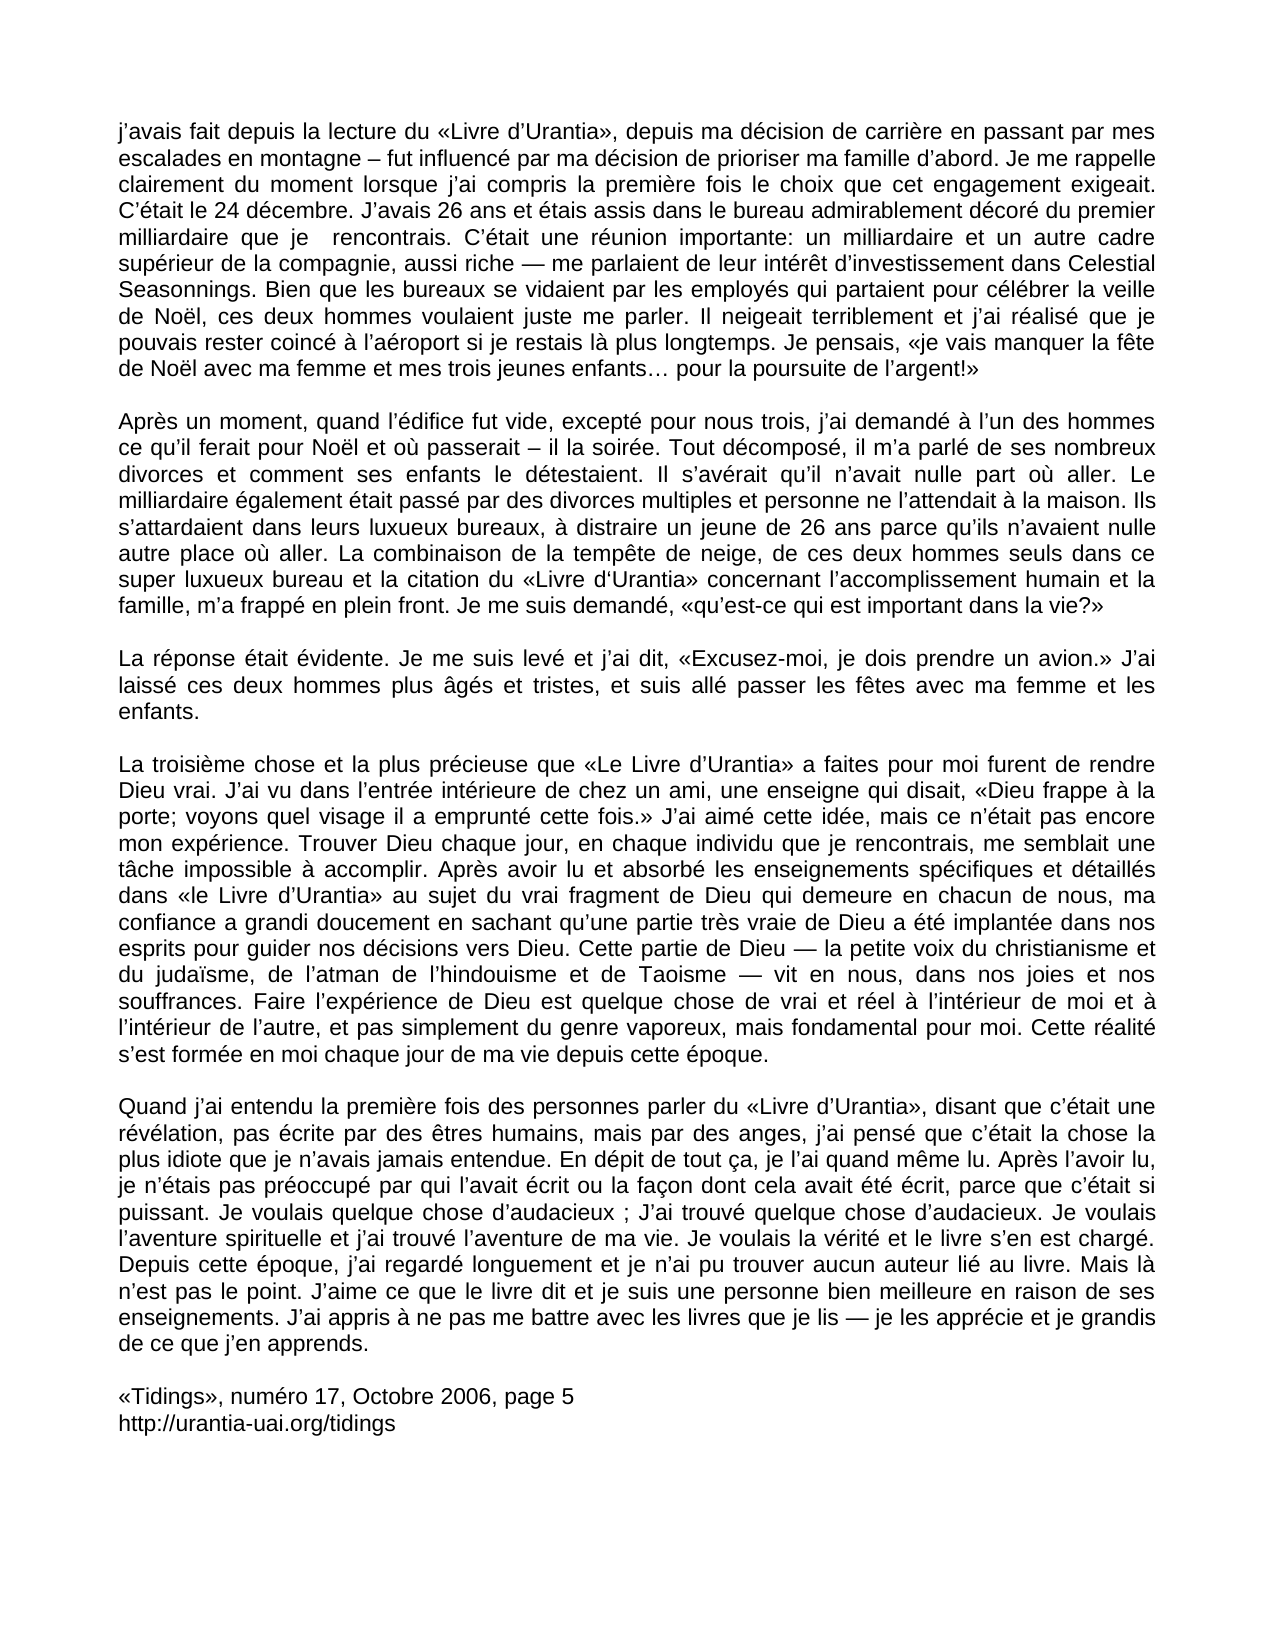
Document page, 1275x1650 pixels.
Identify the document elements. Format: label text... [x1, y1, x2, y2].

text j’avais fait depuis la lecture du «Livre d’Urantia», depuis ma décision de carrière en passant par mes escalades en montagne – fut influencé par ma décision de prioriser ma famille d’abord. Je me rappelle clairement du moment lorsque j’ai compris la première fois le choix que cet engagement exigeait. C’était le 24 décembre. J’avais 26 ans et étais assis dans le bureau admirablement décoré du premier milliardaire que je rencontrais. C’était une réunion importante: un milliardaire et un autre cadre supérieur de la compagnie, aussi riche — me parlaient de leur intérêt d’investissement dans Celestial Seasonnings. Bien que les bureaux se vidaient par les employés qui partaient pour célébrer la veille de Noël, ces deux hommes voulaient juste me parler. Il neigeait terriblement et j’ai réalisé que je pouvais rester coincé à l’aéroport si je restais là plus longtemps. Je pensais, «je vais manquer la fête de Noël avec ma femme et mes trois jeunes enfants… pour la poursuite de l’argent!» [118, 118, 1157, 382]
text Quand j’ai entendu la première fois des personnes parler du «Livre d’Urantia», disant que c’était une révélation, pas écrite par des êtres humains, mais par des anges, j’ai pensé que c’était la chose la plus idiote que je n’avais jamais entendue. En dépit de tout ça, je l’ai quand même lu. Après l’avoir lu, je n’étais pas préoccupé par qui l’avait écrit ou la façon dont cela avait été écrit, parce que c’était si puissant. Je voulais quelque chose d’audacieux ; J’ai trouvé quelque chose d’audacieux. Je voulais l’aventure spirituelle et j’ai trouvé l’aventure de ma vie. Je voulais la vérité et le livre s’en est chargé. Depuis cette époque, j’ai regardé longuement et je n’ai pu trouver aucun auteur lié au livre. Mais là n’est pas le point. J’aime ce que le livre dit et je suis une personne bien meilleure en raison de ses enseignements. J’ai appris à ne pas me battre avec les livres que je lis — je les apprécie et je grandis de ce que j’en apprends. [118, 1093, 1157, 1357]
text La réponse était évidente. Je me suis levé et j’ai dit, «Excusez-moi, je dois prendre un avion.» J’ai laissé ces deux hommes plus âgés et tristes, et suis allé passer les fêtes avec ma femme et les enfants. [118, 645, 1157, 724]
text La troisième chose et la plus précieuse que «Le Livre d’Urantia» a faites pour moi furent de rendre Dieu vrai. J’ai vu dans l’entrée intérieure de chez un ami, une enseigne qui disait, «Dieu frappe à la porte; voyons quel visage il a emprunté cette fois.» J’ai aimé cette idée, mais ce n’était pas encore mon expérience. Trouver Dieu chaque jour, en chaque individu que je rencontrais, me semblait une tâche impossible à accomplir. Après avoir lu et absorbé les enseignements spécifiques et détaillés dans «le Livre d’Urantia» au sujet du vrai fragment de Dieu qui demeure en chacun de nous, ma confiance a grandi doucement en sachant qu’une partie très vraie de Dieu a été implantée dans nos esprits pour guider nos décisions vers Dieu. Cette partie de Dieu — la petite voix du christianisme et du judaïsme, de l’atman de l’hindouisme et de Taoisme — vit en nous, dans nos joies et nos souffrances. Faire l’expérience de Dieu est quelque chose de vrai et réel à l’intérieur de moi et à l’intérieur de l’autre, et pas simplement du genre vaporeux, mais fondamental pour moi. Cette réalité s’est formée en moi chaque jour de ma vie depuis cette époque. [118, 751, 1157, 1067]
text Après un moment, quand l’édifice fut vide, excepté pour nous trois, j’ai demandé à l’un des hommes ce qu’il ferait pour Noël et où passerait – il la soirée. Tout décomposé, il m’a parlé de ses nombreux divorces et comment ses enfants le détestaient. Il s’avérait qu’il n’avait nulle part où aller. Le milliardaire également était passé par des divorces multiples et personne ne l’attendait à la maison. Ils s’attardaient dans leurs luxueux bureaux, à distraire un jeune de 26 ans parce qu’ils n’avaient nulle autre place où aller. La combinaison de la tempête de neige, de ces deux hommes seuls dans ce super luxueux bureau et la citation du «Livre d‘Urantia» concernant l’accomplissement humain et la famille, m’a frappé en plein front. Je me suis demandé, «qu’est-ce qui est important dans la vie?» [118, 408, 1157, 619]
text «Tidings», numéro 17, Octobre 2006, page 5 [118, 1383, 1157, 1409]
text http://urantia-uai.org/tidings [118, 1409, 1157, 1436]
